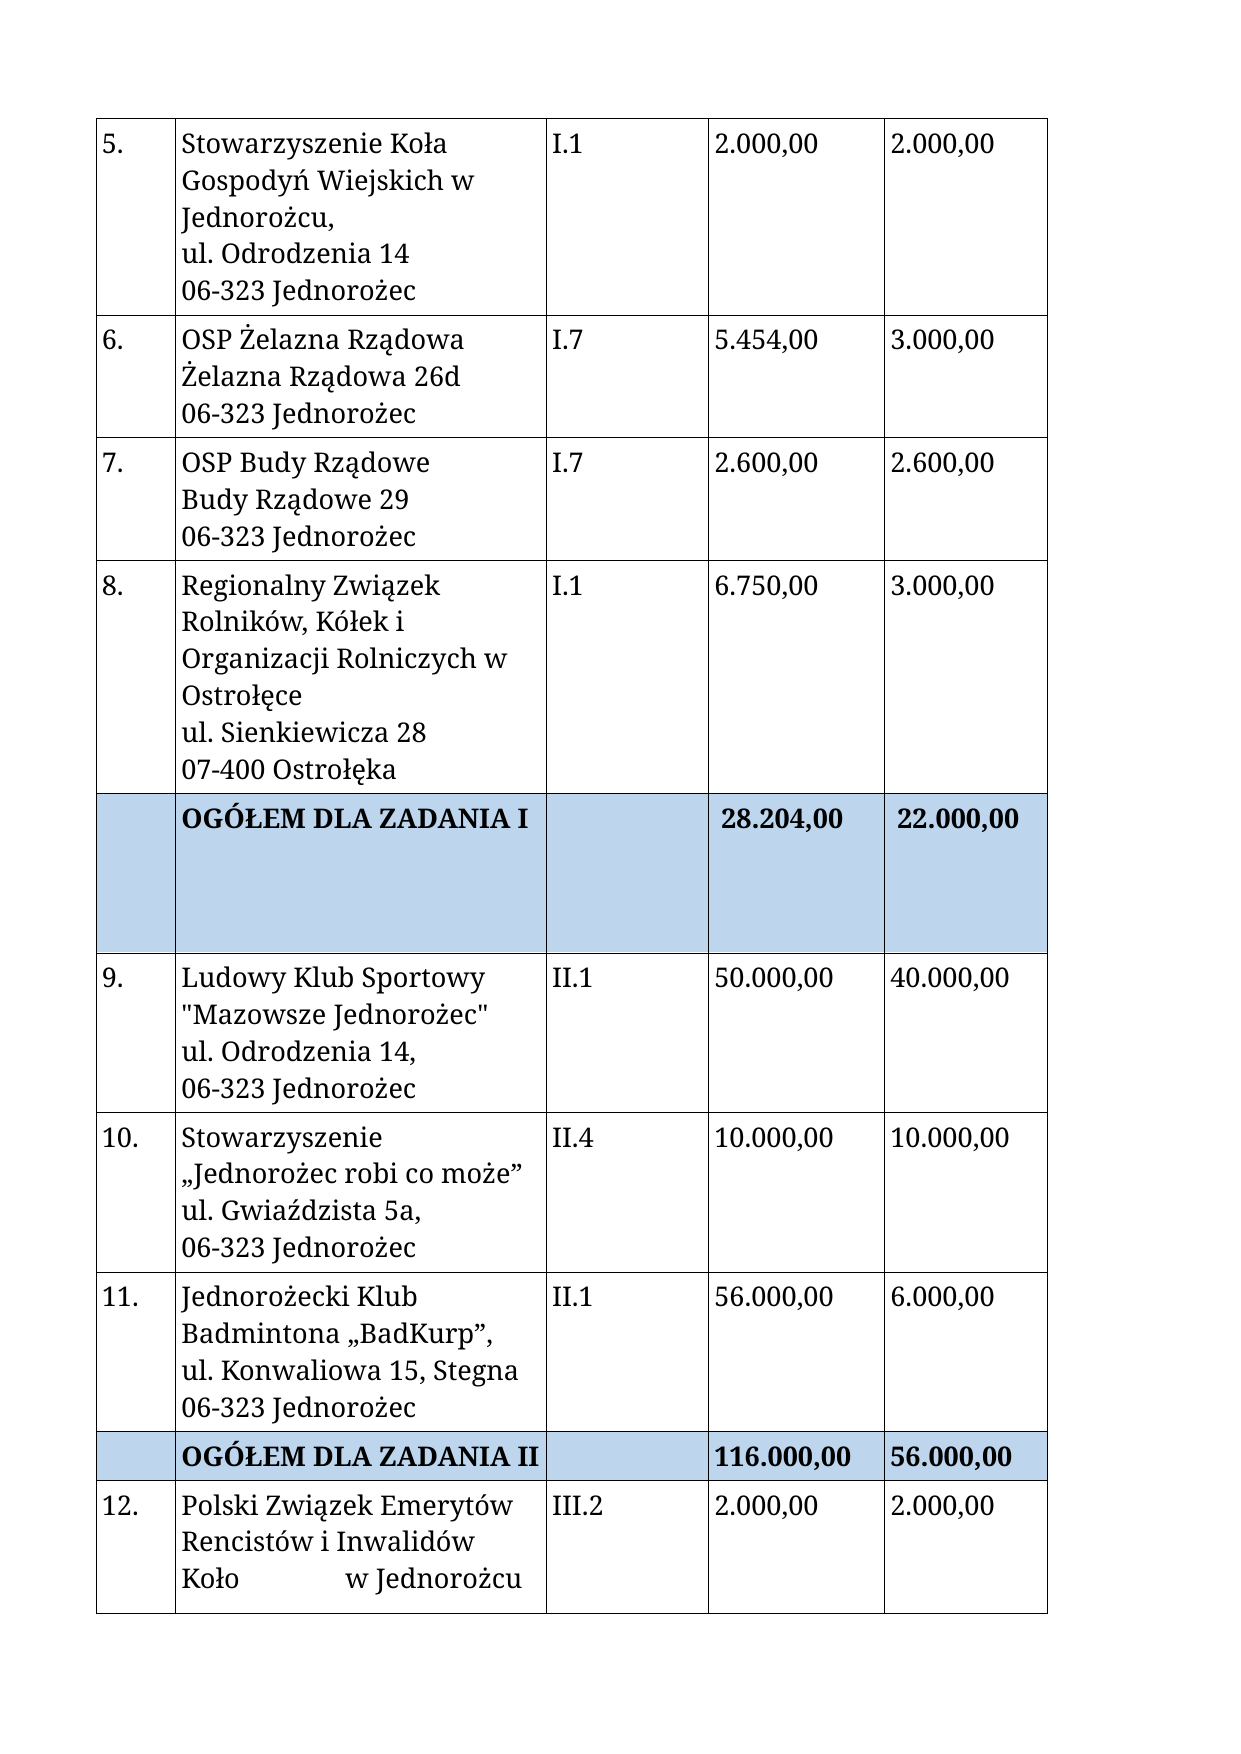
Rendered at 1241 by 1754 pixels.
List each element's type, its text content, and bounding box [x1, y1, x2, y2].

table_cell 2.000,00 [885, 119, 1047, 314]
table_cell II.1 [547, 1273, 708, 1431]
table_cell 6.750,00 [709, 561, 884, 793]
table_cell 10.000,00 [885, 1113, 1047, 1271]
table_cell 116.000,00 [709, 1432, 884, 1480]
table_cell [547, 1432, 708, 1480]
table_cell [97, 794, 175, 952]
table_cell 2.600,00 [709, 438, 884, 560]
table_cell 22.000,00 [885, 794, 1047, 952]
table_cell 6.000,00 [885, 1273, 1047, 1431]
table_cell I.1 [547, 561, 708, 793]
table_cell 2.000,00 [709, 1481, 884, 1613]
table_cell [97, 1432, 175, 1480]
table_cell 2.600,00 [885, 438, 1047, 560]
table_cell 7. [97, 438, 175, 560]
table_cell 6. [97, 316, 175, 437]
table_cell Stowarzyszenie Koła Gospodyń Wiejskich w Jednorożcu, ul. Odrodzenia 14 06-323 Jednorożec [176, 119, 546, 314]
table_cell Ludowy Klub Sportowy "Mazowsze Jednorożec" ul. Odrodzenia 14, 06-323 Jednorożec [176, 954, 546, 1112]
table_cell II.1 [547, 954, 708, 1112]
table_cell Jednorożecki Klub Badmintona „BadKurp”, ul. Konwaliowa 15, Stegna 06-323 Jednorożec [176, 1273, 546, 1431]
table_cell 56.000,00 [709, 1273, 884, 1431]
table_cell 3.000,00 [885, 561, 1047, 793]
table_cell OSP Żelazna Rządowa Żelazna Rządowa 26d 06-323 Jednorożec [176, 316, 546, 437]
table_cell OGÓŁEM DLA ZADANIA I [176, 794, 546, 952]
table_cell Stowarzyszenie „Jednorożec robi co może” ul. Gwiaździsta 5a, 06-323 Jednorożec [176, 1113, 546, 1271]
table_cell 8. [97, 561, 175, 793]
table_cell 2.000,00 [709, 119, 884, 314]
table_cell 5.454,00 [709, 316, 884, 437]
table_cell II.4 [547, 1113, 708, 1271]
table_cell 3.000,00 [885, 316, 1047, 437]
table_cell 5. [97, 119, 175, 314]
table_cell 2.000,00 [885, 1481, 1047, 1613]
table_cell 56.000,00 [885, 1432, 1047, 1480]
table_cell OSP Budy Rządowe Budy Rządowe 29 06-323 Jednorożec [176, 438, 546, 560]
table_cell III.2 [547, 1481, 708, 1613]
table_cell [547, 794, 708, 952]
table_cell Polski Związek Emerytów Rencistów i Inwalidów Koło w Jednorożcu [176, 1481, 546, 1613]
table_cell 28.204,00 [709, 794, 884, 952]
table_cell 10. [97, 1113, 175, 1271]
table_cell I.1 [547, 119, 708, 314]
table_cell 10.000,00 [709, 1113, 884, 1271]
table_cell 12. [97, 1481, 175, 1613]
table_cell 40.000,00 [885, 954, 1047, 1112]
table_cell I.7 [547, 438, 708, 560]
table_cell OGÓŁEM DLA ZADANIA II [176, 1432, 546, 1480]
table_cell 11. [97, 1273, 175, 1431]
table_cell I.7 [547, 316, 708, 437]
table_cell 9. [97, 954, 175, 1112]
table_cell 50.000,00 [709, 954, 884, 1112]
table_cell Regionalny Związek Rolników, Kółek i Organizacji Rolniczych w Ostrołęce ul. Sienkiewicza 28 07-400 Ostrołęka [176, 561, 546, 793]
